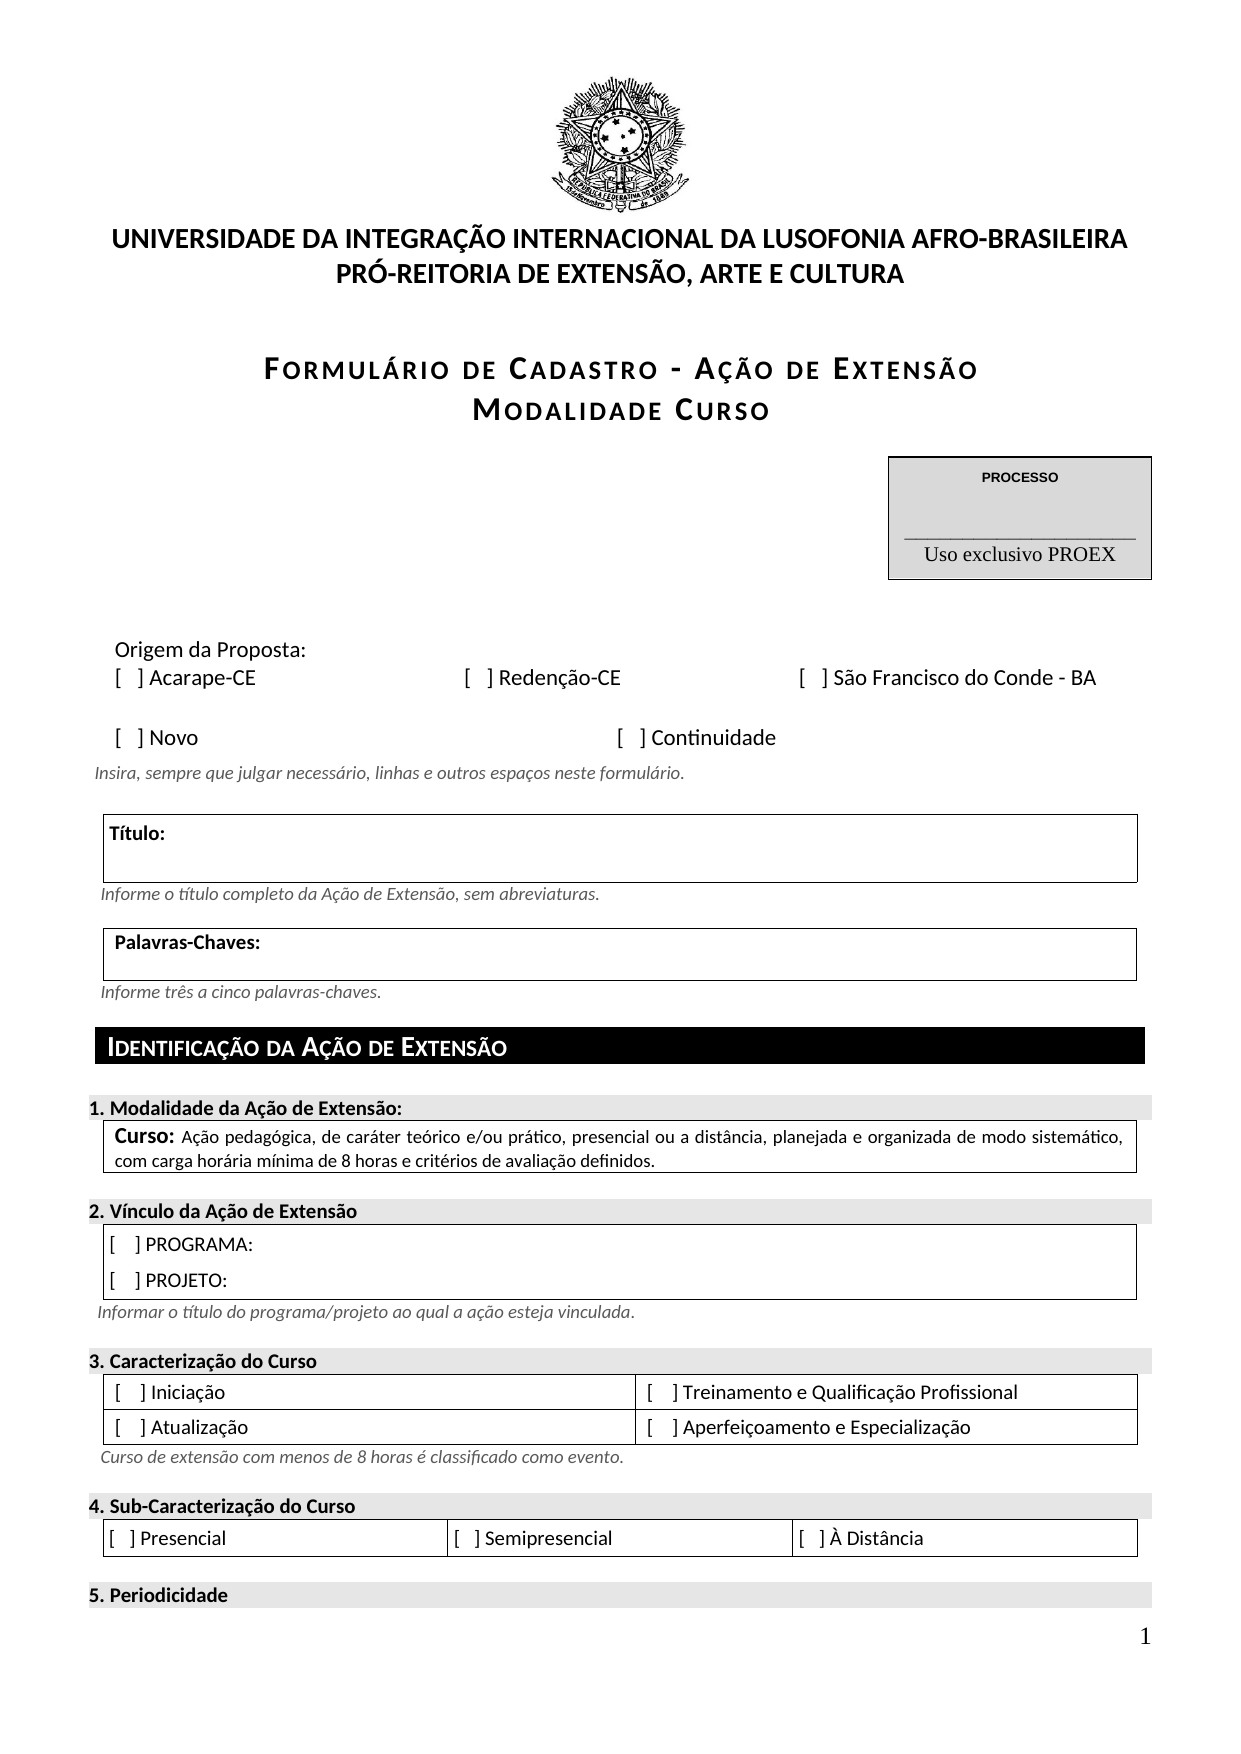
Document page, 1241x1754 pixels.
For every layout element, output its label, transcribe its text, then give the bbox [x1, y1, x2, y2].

table_header [ ] Novo [103, 720, 605, 755]
table_header Origem da Proposta: [103, 636, 1137, 663]
table_cell [ ] Aperfeiçoamento e Especialização [636, 1410, 1137, 1444]
text Insira, sempre que julgar necessário, linhas e outros espaços neste formulário. [89, 755, 1152, 786]
table_header Curso: Ação pedagógica, de caráter teórico e/ou prático, presencial ou a distância, planejada e organizada de modo sistemático, com carga horária mínima de 8 horas e critérios de avaliação definidos. [104, 1121, 1136, 1172]
text Formulário de Cadastro - Ação de Extensão [89, 347, 1152, 388]
table_header [ ] Iniciação [104, 1375, 635, 1409]
text Informar o título do programa/projeto ao qual a ação esteja vinculada. [89, 1300, 1152, 1323]
table_header [ ] PROGRAMA: [104, 1225, 1136, 1262]
table_cell [ ] Redenção-CE [453, 664, 787, 692]
text 5. Periodicidade [89, 1582, 1152, 1608]
table_header [ ] À Distância [793, 1520, 1137, 1556]
table_cell [ ] PROJETO: [104, 1262, 1136, 1299]
text PRÓ-REITORIA DE EXTENSÃO, ARTE E CULTURA [89, 255, 1152, 291]
table_header Identificação da Ação de Extensão [96, 1028, 1144, 1063]
text 4. Sub-Caracterização do Curso [89, 1493, 1152, 1519]
table_header [ ] Continuidade [605, 720, 1137, 755]
text Informe três a cinco palavras-chaves. [100, 981, 1152, 1004]
table_header [ ] Semipresencial [448, 1520, 792, 1556]
table_cell [ ] Atualização [104, 1410, 635, 1444]
text 2. Vínculo da Ação de Extensão [89, 1199, 1152, 1224]
text 3. Caracterização do Curso [89, 1348, 1152, 1374]
text UNIVERSIDADE DA INTEGRAÇÃO INTERNACIONAL DA LUSOFONIA AFRO-BRASILEIRA [89, 220, 1152, 255]
table_header [ ] Treinamento e Qualificação Profissional [636, 1375, 1137, 1409]
text Modalidade Curso [89, 388, 1152, 428]
table_cell [ ] São Francisco do Conde - BA [788, 664, 1137, 692]
table_header [ ] Presencial [104, 1520, 447, 1556]
table_header Palavras-Chaves: [104, 929, 1136, 980]
text 1. Modalidade da Ação de Extensão: [89, 1095, 1152, 1120]
table_cell [ ] Acarape-CE [103, 664, 453, 692]
text Informe o título completo da Ação de Extensão, sem abreviaturas. [100, 882, 1152, 905]
table_header PROCESSO ____________________ Uso exclusivo PROEX [889, 458, 1151, 578]
table_header Título: [104, 815, 1137, 881]
text Curso de extensão com menos de 8 horas é classificado como evento. [100, 1445, 1140, 1468]
